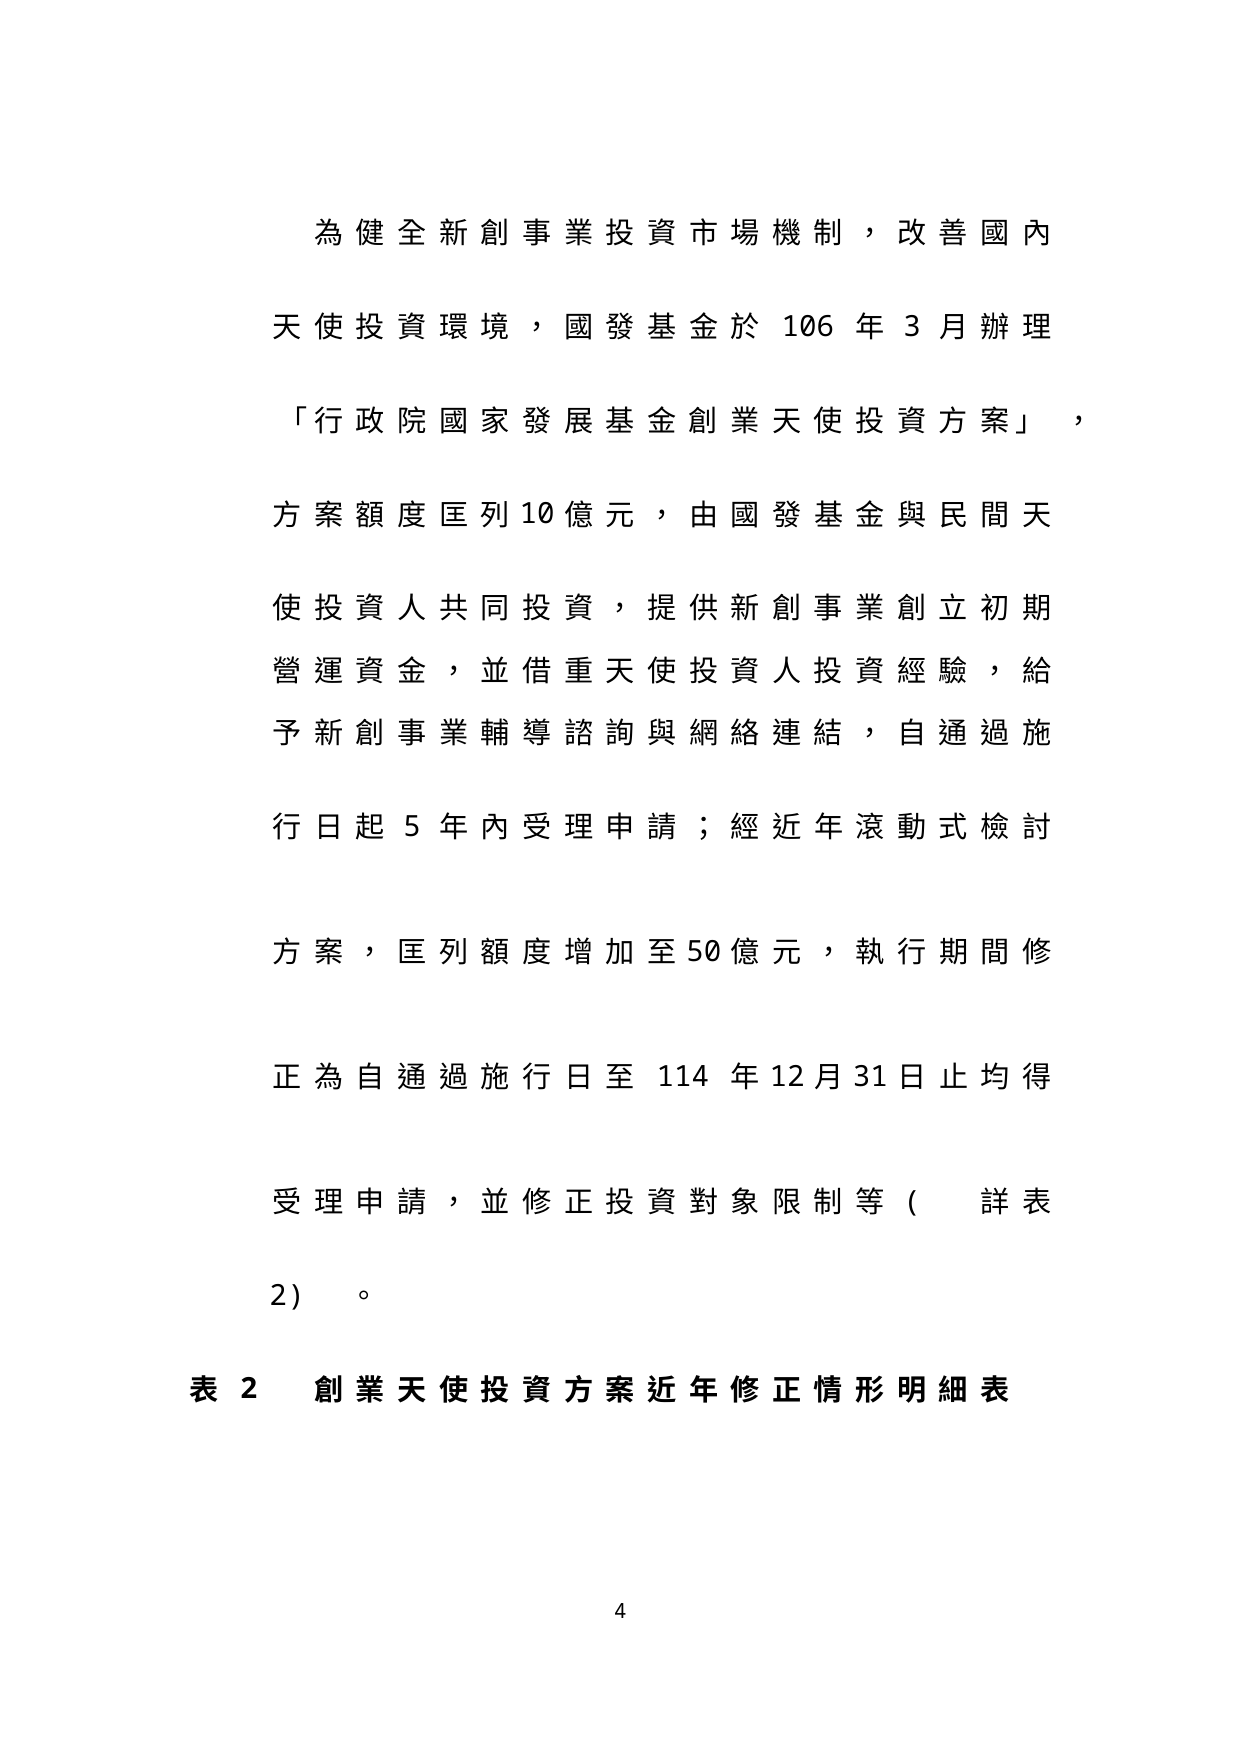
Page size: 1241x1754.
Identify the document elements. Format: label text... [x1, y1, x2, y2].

text 表2 創業天使投資方案近年修正情形明細表 [183, 1314, 1058, 1439]
text 為健全新創事業投資市場機制，改善國內天使投資環境，國發基金於106年3月辦理「行政院國家發展基金創業天使投資方案」，方案額度匡列10億元，由國發基金與民間天使投資人共同投資，提供新創事業創立初期營運資金，並借重天使投資人投資經驗，給予新創事業輔導諮詢與網絡連結，自通過施行日起5年內受理申請；經近年滾動式檢討方案，匡列額度增加至50億元，執行期間修正為自通過施行日至114年12月31日止均得受理申請，並修正投資對象限制等(詳表2)。 [242, 189, 1058, 1314]
